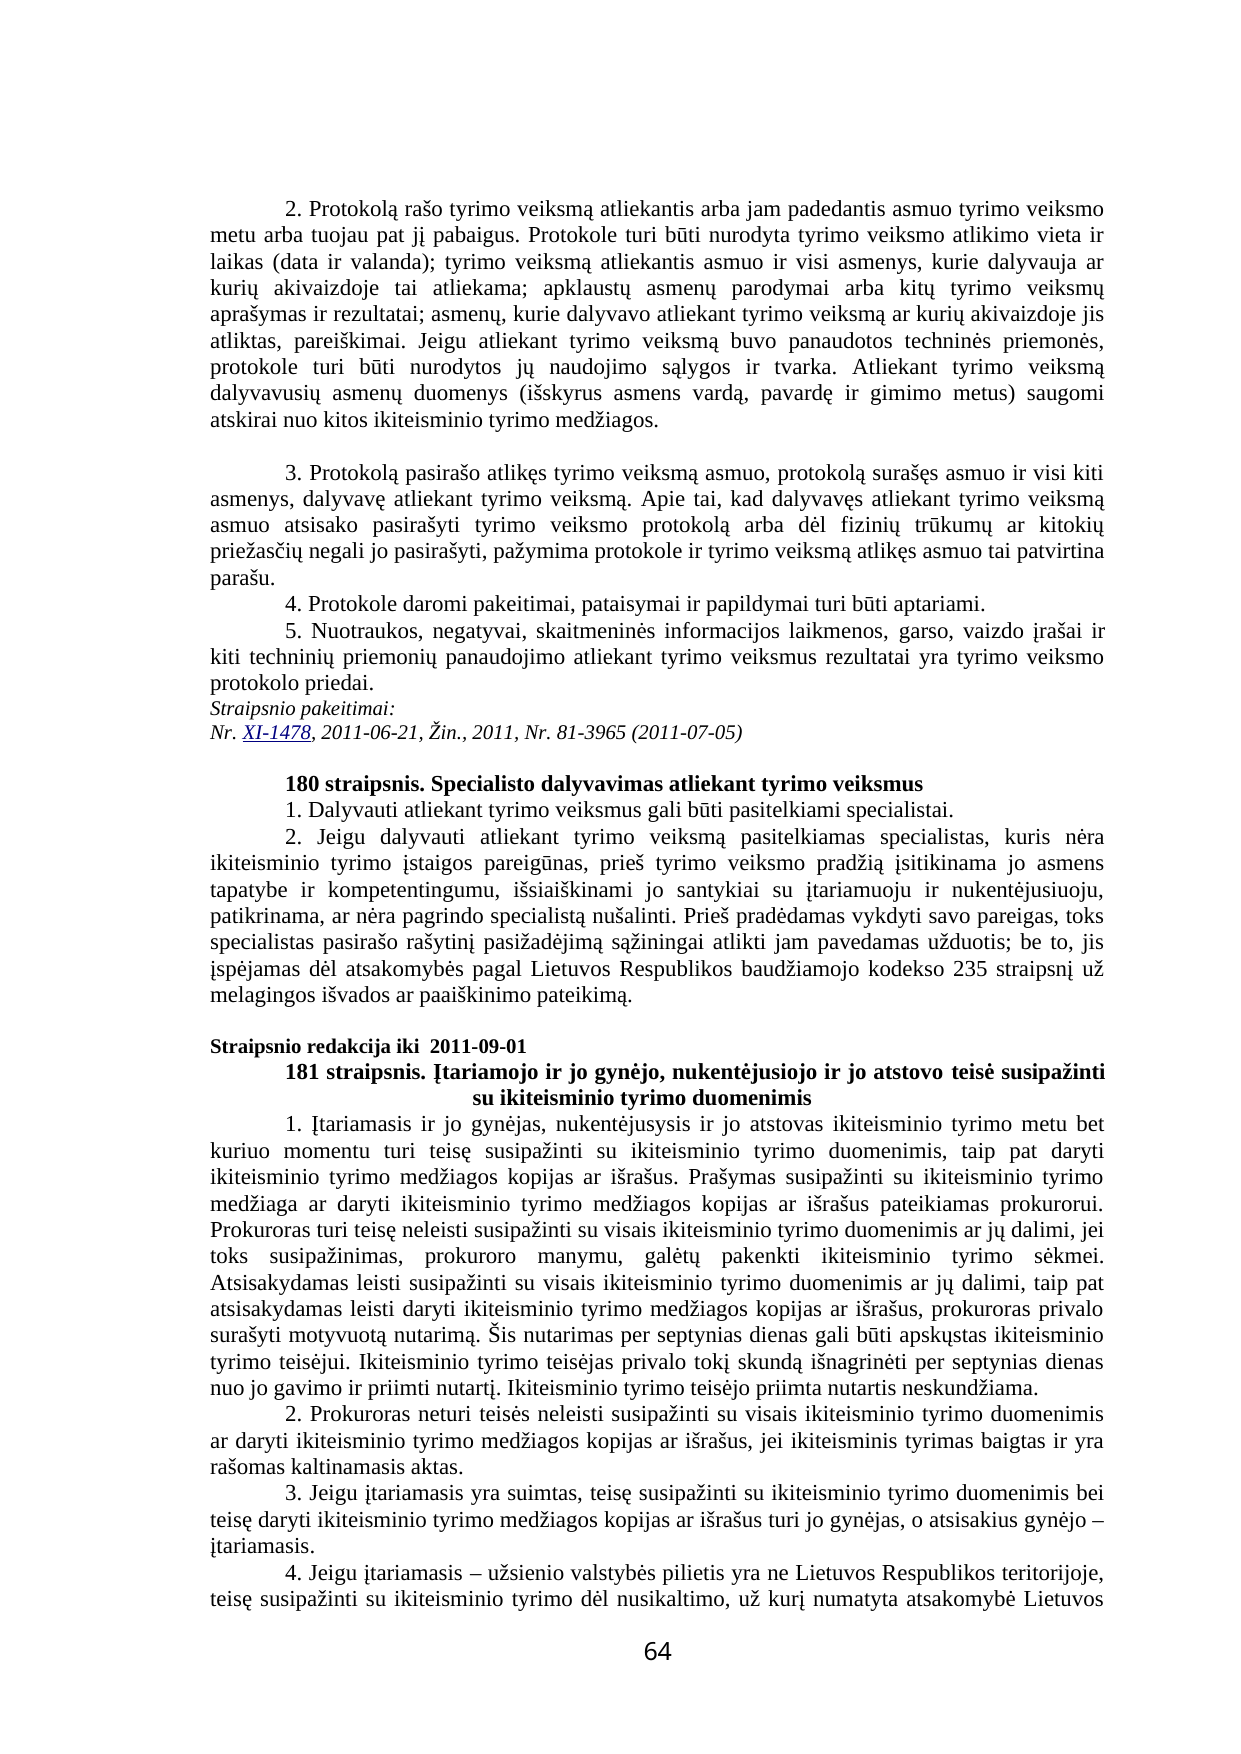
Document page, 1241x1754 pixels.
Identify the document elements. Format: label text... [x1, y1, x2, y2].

text 5. Nuotraukos, negatyvai, skaitmeninės informacijos laikmenos, garso, vaizdo įrašai ir kiti techninių priemonių panaudojimo atliekant tyrimo veiksmus rezultatai yra tyrimo veiksmo protokolo priedai. [210, 617, 1106, 696]
text Nr. XI-1478, 2011-06-21, Žin., 2011, Nr. 81-3965 (2011-07-05) [210, 720, 1106, 744]
text 2. Prokuroras neturi teisės neleisti susipažinti su visais ikiteisminio tyrimo duomenimis ar daryti ikiteisminio tyrimo medžiagos kopijas ar išrašus, jei ikiteisminis tyrimas baigtas ir yra rašomas kaltinamasis aktas. [210, 1400, 1106, 1479]
text 4. Protokole daromi pakeitimai, pataisymai ir papildymai turi būti aptariami. [210, 590, 1106, 617]
text 2. Jeigu dalyvauti atliekant tyrimo veiksmą pasitelkiamas specialistas, kuris nėra ikiteisminio tyrimo įstaigos pareigūnas, prieš tyrimo veiksmo pradžią įsitikinama jo asmens tapatybe ir kompetentingumu, išsiaiškinami jo santykiai su įtariamuoju ir nukentėjusiuoju, patikrinama, ar nėra pagrindo specialistą nušalinti. Prieš pradėdamas vykdyti savo pareigas, toks specialistas pasirašo rašytinį pasižadėjimą sąžiningai atlikti jam pavedamas užduotis; be to, jis įspėjamas dėl atsakomybės pagal Lietuvos Respublikos baudžiamojo kodekso 235 straipsnį už melagingos išvados ar paaiškinimo pateikimą. [210, 823, 1106, 1007]
text 180 straipsnis. Specialisto dalyvavimas atliekant tyrimo veiksmus [210, 770, 1106, 797]
text 1. Įtariamasis ir jo gynėjas, nukentėjusysis ir jo atstovas ikiteisminio tyrimo metu bet kuriuo momentu turi teisę susipažinti su ikiteisminio tyrimo duomenimis, taip pat daryti ikiteisminio tyrimo medžiagos kopijas ar išrašus. Prašymas susipažinti su ikiteisminio tyrimo medžiaga ar daryti ikiteisminio tyrimo medžiagos kopijas ar išrašus pateikiamas prokurorui. Prokuroras turi teisę neleisti susipažinti su visais ikiteisminio tyrimo duomenimis ar jų dalimi, jei toks susipažinimas, prokuroro manymu, galėtų pakenkti ikiteisminio tyrimo sėkmei. Atsisakydamas leisti susipažinti su visais ikiteisminio tyrimo duomenimis ar jų dalimi, taip pat atsisakydamas leisti daryti ikiteisminio tyrimo medžiagos kopijas ar išrašus, prokuroras privalo surašyti motyvuotą nutarimą. Šis nutarimas per septynias dienas gali būti apskųstas ikiteisminio tyrimo teisėjui. Ikiteisminio tyrimo teisėjas privalo tokį skundą išnagrinėti per septynias dienas nuo jo gavimo ir priimti nutartį. Ikiteisminio tyrimo teisėjo priimta nutartis neskundžiama. [210, 1111, 1106, 1400]
text 4. Jeigu įtariamasis – užsienio valstybės pilietis yra ne Lietuvos Respublikos teritorijoje, teisę susipažinti su ikiteisminio tyrimo dėl nusikaltimo, už kurį numatyta atsakomybė Lietuvos [210, 1558, 1106, 1611]
text 3. Protokolą pasirašo atlikęs tyrimo veiksmą asmuo, protokolą surašęs asmuo ir visi kiti asmenys, dalyvavę atliekant tyrimo veiksmą. Apie tai, kad dalyvavęs atliekant tyrimo veiksmą asmuo atsisako pasirašyti tyrimo veiksmo protokolą arba dėl fizinių trūkumų ar kitokių priežasčių negali jo pasirašyti, pažymima protokole ir tyrimo veiksmą atlikęs asmuo tai patvirtina parašu. [210, 458, 1106, 590]
text 3. Jeigu įtariamasis yra suimtas, teisę susipažinti su ikiteisminio tyrimo duomenimis bei teisę daryti ikiteisminio tyrimo medžiagos kopijas ar išrašus turi jo gynėjas, o atsisakius gynėjo – įtariamasis. [210, 1479, 1106, 1558]
text Straipsnio pakeitimai: [210, 696, 1106, 720]
text 181 straipsnis. Įtariamojo ir jo gynėjo, nukentėjusiojo ir jo atstovo teisė susipažinti su ikiteisminio tyrimo duomenimis [285, 1058, 1106, 1111]
text 2. Protokolą rašo tyrimo veiksmą atliekantis arba jam padedantis asmuo tyrimo veiksmo metu arba tuojau pat jį pabaigus. Protokole turi būti nurodyta tyrimo veiksmo atlikimo vieta ir laikas (data ir valanda); tyrimo veiksmą atliekantis asmuo ir visi asmenys, kurie dalyvauja ar kurių akivaizdoje tai atliekama; apklaustų asmenų parodymai arba kitų tyrimo veiksmų aprašymas ir rezultatai; asmenų, kurie dalyvavo atliekant tyrimo veiksmą ar kurių akivaizdoje jis atliktas, pareiškimai. Jeigu atliekant tyrimo veiksmą buvo panaudotos techninės priemonės, protokole turi būti nurodytos jų naudojimo sąlygos ir tvarka. Atliekant tyrimo veiksmą dalyvavusių asmenų duomenys (išskyrus asmens vardą, pavardę ir gimimo metus) saugomi atskirai nuo kitos ikiteisminio tyrimo medžiagos. [210, 195, 1106, 432]
text 1. Dalyvauti atliekant tyrimo veiksmus gali būti pasitelkiami specialistai. [210, 797, 1106, 823]
text Straipsnio redakcija iki 2011-09-01 [210, 1034, 1106, 1058]
